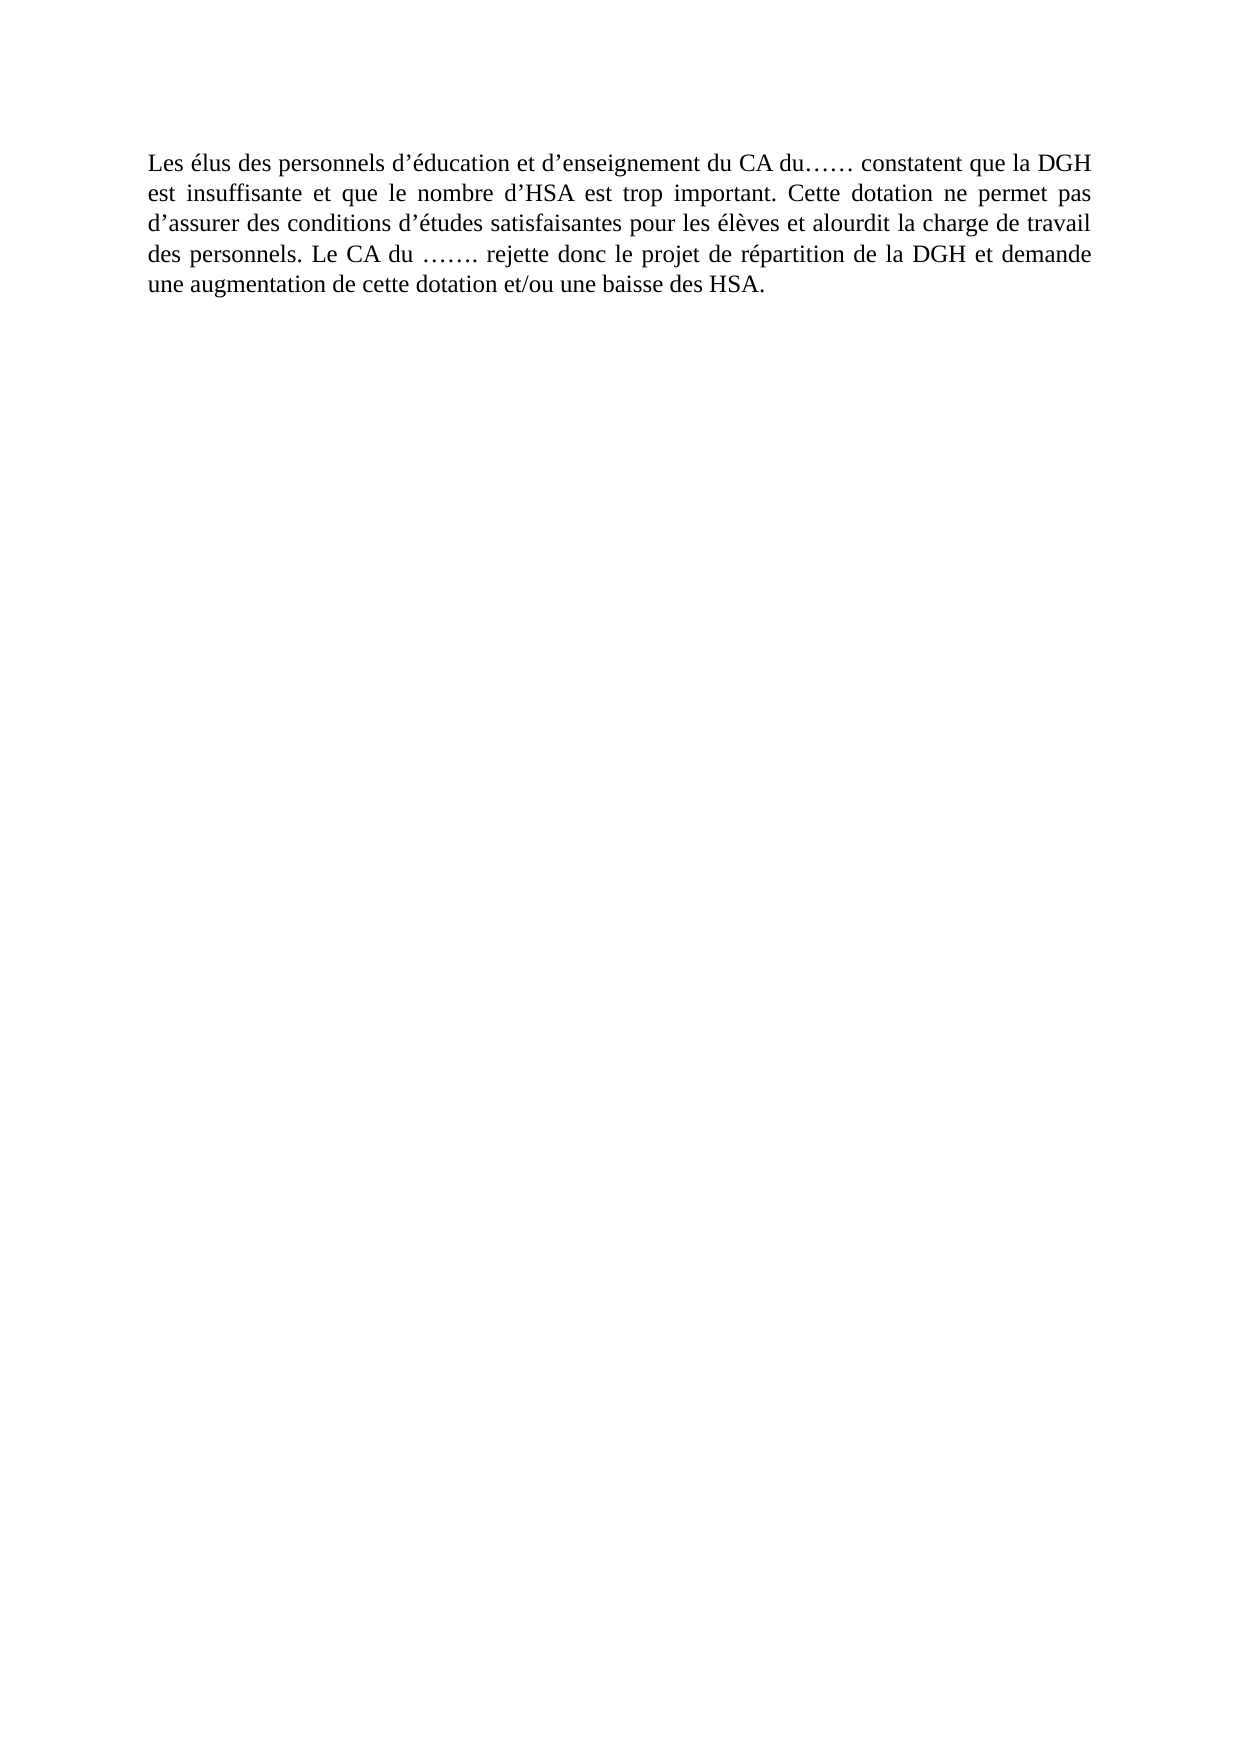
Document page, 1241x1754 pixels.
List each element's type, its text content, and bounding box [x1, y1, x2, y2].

text Les élus des personnels d’éducation et d’enseignement du CA du…… constatent que la DGH est insuffisante et que le nombre d’HSA est trop important. Cette dotation ne permet pas d’assurer des conditions d’études satisfaisantes pour les élèves et alourdit la charge de travail des personnels. Le CA du ……. rejette donc le projet de répartition de la DGH et demande une augmentation de cette dotation et/ou une baisse des HSA. [148, 148, 1093, 298]
